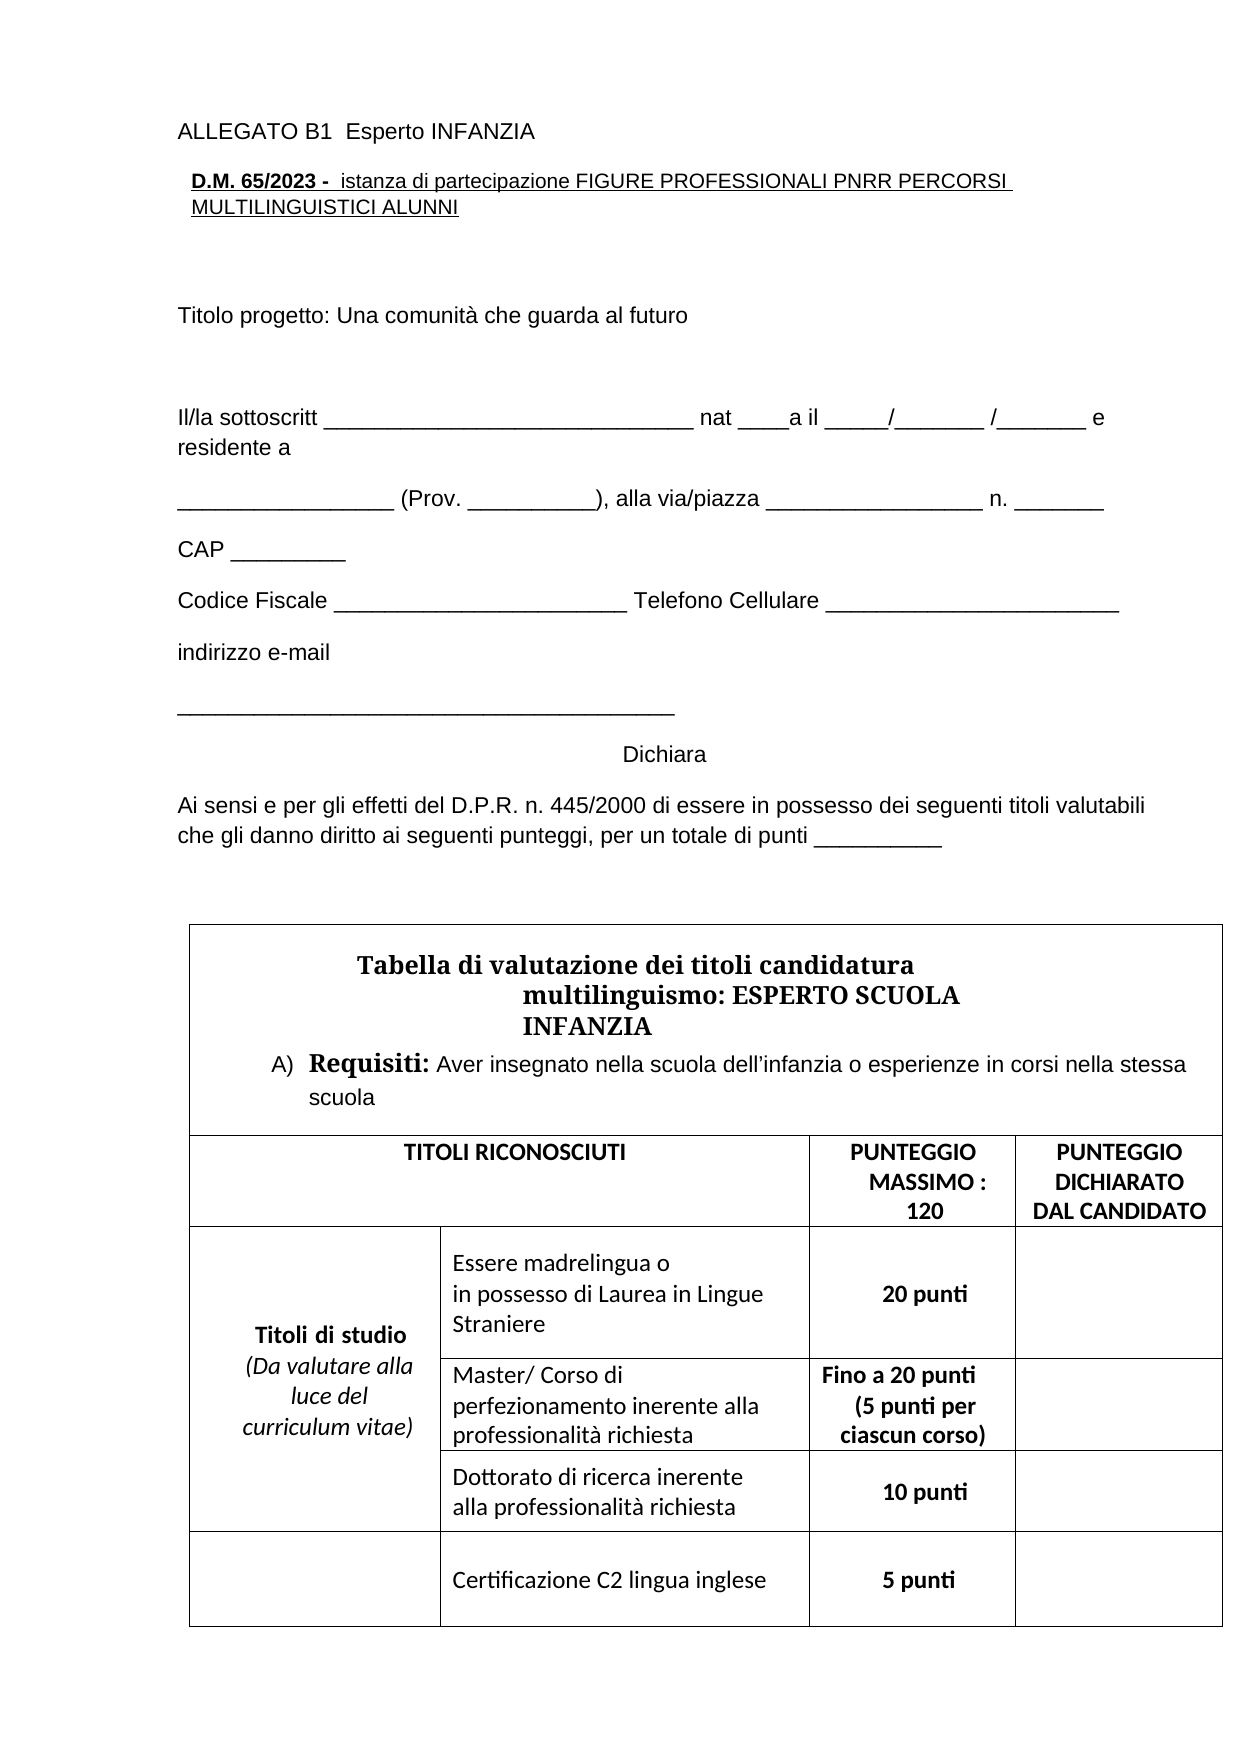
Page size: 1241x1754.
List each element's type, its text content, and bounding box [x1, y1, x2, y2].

text _________________ (Prov. __________), alla via/piazza _________________ n. _______ [177, 485, 1152, 512]
table_cell Master/ Corso di perfezionamento inerente alla professionalità richiesta [441, 1359, 809, 1449]
text _______________________________________ [177, 689, 1152, 716]
table_cell Certificazione C2 lingua inglese [441, 1532, 809, 1626]
text CAP _________ [177, 536, 1152, 563]
table_cell PUNTEGGIO MASSIMO : 120 [810, 1136, 1015, 1226]
table_cell TITOLI RICONOSCIUTI [190, 1136, 809, 1226]
text Codice Fiscale _______________________ Telefono Cellulare _______________________ [177, 587, 1152, 614]
table_cell Titoli di studio (Da valutare alla luce del curriculum vitae) [190, 1227, 440, 1531]
table_cell [1016, 1532, 1222, 1626]
table_cell PUNTEGGIO DICHIARATO DAL CANDIDATO [1016, 1136, 1222, 1226]
table_cell [1016, 1227, 1222, 1358]
table_cell [1016, 1359, 1222, 1449]
table_cell 10 punti [810, 1451, 1015, 1531]
text Ai sensi e per gli effetti del D.P.R. n. 445/2000 di essere in possesso dei seguenti titoli valutabili che gli danno diritto ai seguenti punteggi, per un totale di punti __________ [177, 792, 1152, 848]
table_cell Fino a 20 punti (5 punti per ciascun corso) [810, 1359, 1015, 1449]
table_cell Dottorato di ricerca inerente alla professionalità richiesta [441, 1451, 809, 1531]
text Il/la sottoscritt _____________________________ nat ____a il _____/_______ /_______ e residente a [177, 404, 1152, 461]
text ALLEGATO B1 Esperto INFANZIA [177, 118, 1152, 144]
table_cell [190, 1532, 440, 1626]
table_cell Essere madrelingua o in possesso di Laurea in Lingue Straniere [441, 1227, 809, 1358]
text indirizzo e-mail [177, 638, 1152, 665]
text Dichiara [177, 741, 1152, 767]
table_cell 5 punti [810, 1532, 1015, 1626]
text Titolo progetto: Una comunità che guarda al futuro [177, 302, 1152, 328]
text D.M. 65/2023 - istanza di partecipazione FIGURE PROFESSIONALI PNRR PERCORSI MULTILINGUISTICI ALUNNI [191, 169, 1152, 219]
table_cell [1016, 1451, 1222, 1531]
table_header Tabella di valutazione dei titoli candidatura multilinguismo: ESPERTO SCUOLA INFANZIA Requisiti: Aver insegnato nella scuola dell’infanzia o esperienze in corsi nella stessa scuola [190, 925, 1222, 1134]
table_cell 20 punti [810, 1227, 1015, 1358]
